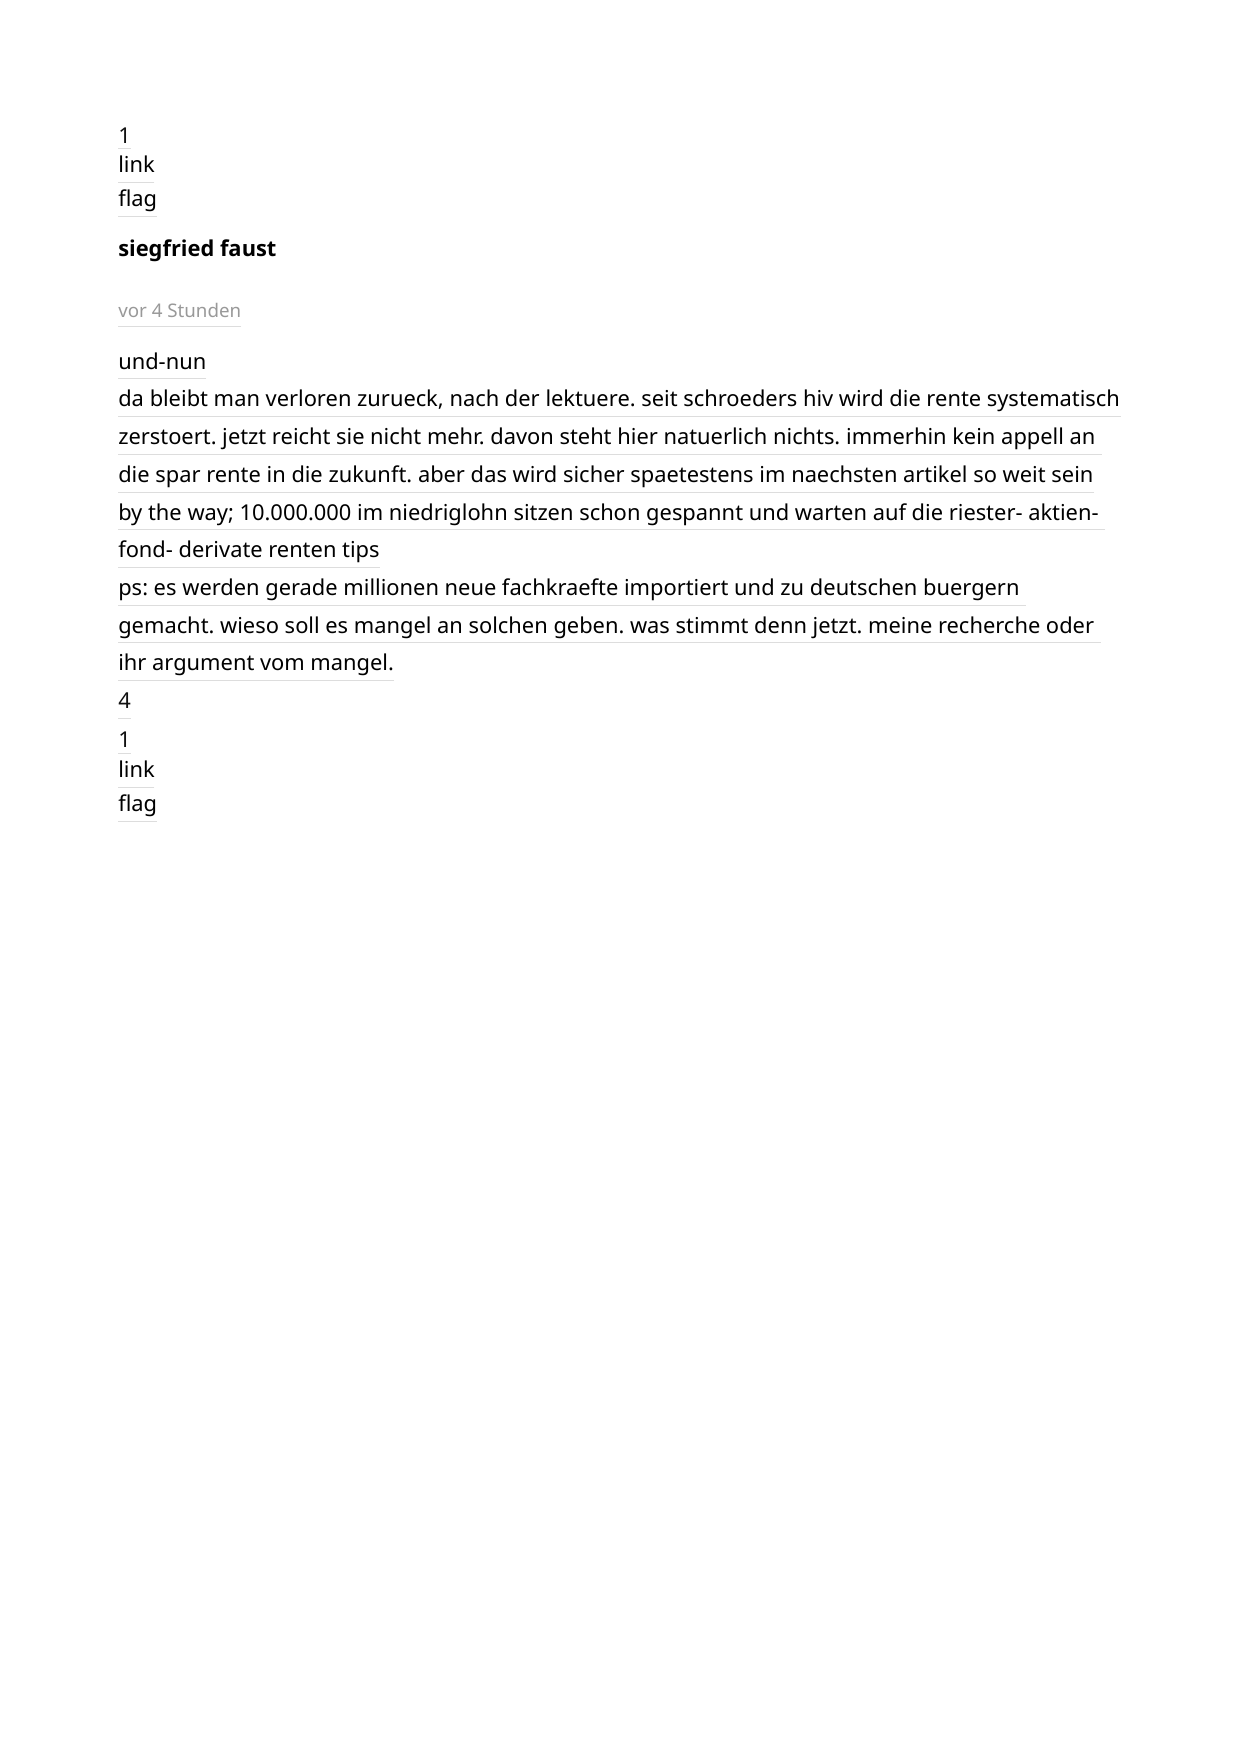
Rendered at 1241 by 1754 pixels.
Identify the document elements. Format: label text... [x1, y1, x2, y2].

text 1 [118, 723, 1122, 754]
text 4 [118, 685, 1122, 719]
text flag [118, 183, 1122, 217]
text vor 4 Stunden [118, 297, 1117, 327]
text link [118, 149, 1122, 183]
text und-nun da bleibt man verloren zurueck, nach der lektuere. seit schroeders hiv wird die rente systematisch zerstoert. jetzt reicht sie nicht mehr. davon steht hier natuerlich nichts. immerhin kein appell an die spar rente in die zukunft. aber das wird sicher spaetestens im naechsten artikel so weit sein by the way; 10.000.000 im niedriglohn sitzen schon gespannt und warten auf die riester- aktien- fond- derivate renten tips ps: es werden gerade millionen neue fachkraefte importiert und zu deutschen buergern gemacht. wieso soll es mangel an solchen geben. was stimmt denn jetzt. meine recherche oder ihr argument vom mangel. [118, 346, 1122, 681]
text flag [118, 788, 1122, 822]
text 1 [118, 118, 1122, 149]
text link [118, 754, 1122, 788]
text siegfried faust [118, 233, 1122, 262]
